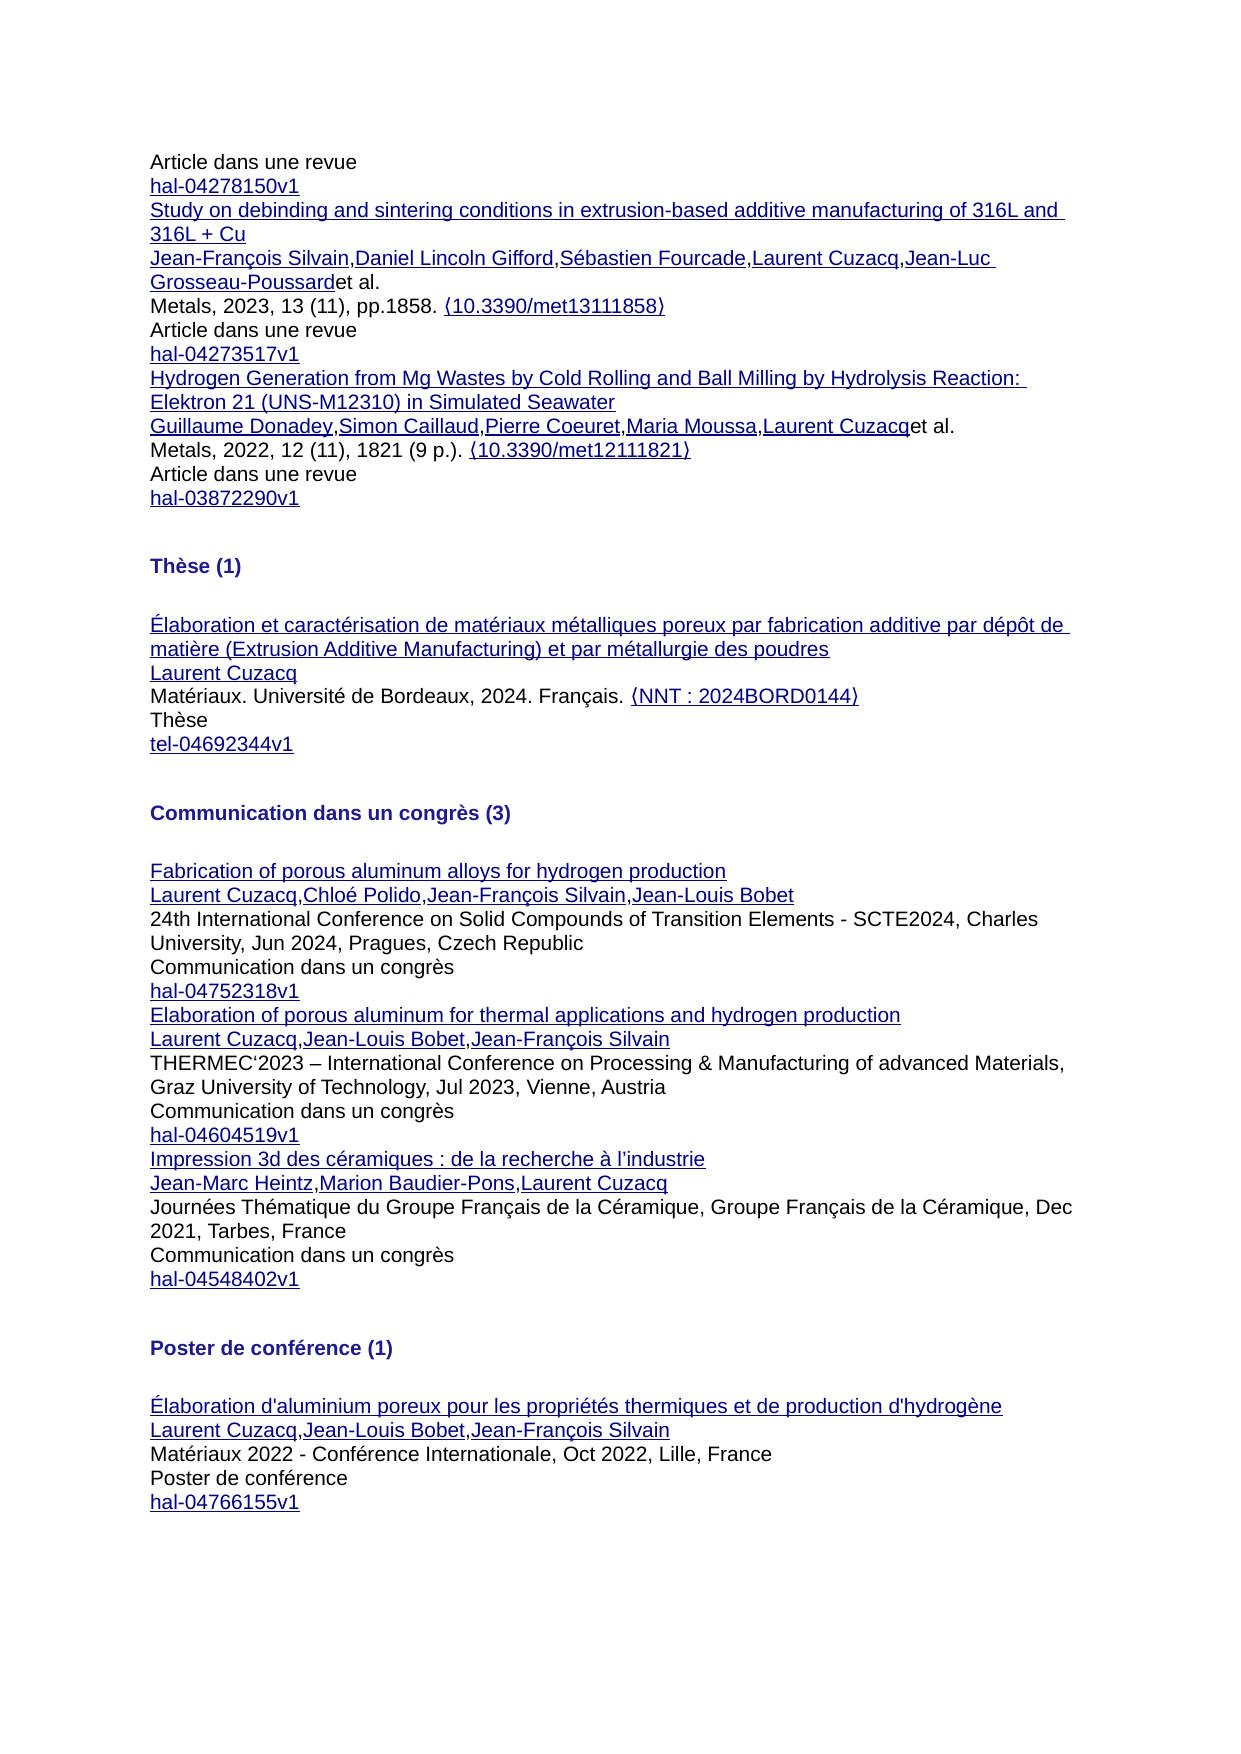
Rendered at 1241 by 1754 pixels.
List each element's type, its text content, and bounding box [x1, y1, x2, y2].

table_header Élaboration d'aluminium poreux pour les propriétés thermiques et de production d'hydrogène Laurent Cuzacq,Jean-Louis Bobet,Jean-François Silvain Matériaux 2022 - Conférence Internationale, Oct 2022, Lille, France Poster de conférence hal-04766155v1 [150, 1394, 1090, 1513]
table_cell Impression 3d des céramiques : de la recherche à l’industrie Jean-Marc Heintz,Marion Baudier-Pons,Laurent Cuzacq Journées Thématique du Groupe Français de la Céramique, Groupe Français de la Céramique, Dec 2021, Tarbes, France Communication dans un congrès hal-04548402v1 [150, 1147, 1090, 1291]
table_cell Study on debinding and sintering conditions in extrusion-based additive manufacturing of 316L and 316L + Cu Jean-François Silvain,Daniel Lincoln Gifford,Sébastien Fourcade,Laurent Cuzacq,Jean-Luc Grosseau-Poussardet al. Metals, 2023, 13 (11), pp.1858. ⟨10.3390/met13111858⟩ Article dans une revue hal-04273517v1 [150, 198, 1090, 366]
subtitle Communication dans un congrès (3) [150, 801, 1090, 825]
table_cell Elaboration of porous aluminum for thermal applications and hydrogen production Laurent Cuzacq,Jean-Louis Bobet,Jean-François Silvain THERMEC‘2023 – International Conference on Processing & Manufacturing of advanced Materials, Graz University of Technology, Jul 2023, Vienne, Austria Communication dans un congrès hal-04604519v1 [150, 1003, 1090, 1147]
subtitle Poster de conférence (1) [150, 1335, 1090, 1359]
table_cell Article dans une revue hal-04278150v1 [150, 150, 1090, 198]
table_header Fabrication of porous aluminum alloys for hydrogen production Laurent Cuzacq,Chloé Polido,Jean-François Silvain,Jean-Louis Bobet 24th International Conference on Solid Compounds of Transition Elements - SCTE2024, Charles University, Jun 2024, Pragues, Czech Republic Communication dans un congrès hal-04752318v1 [150, 859, 1090, 1003]
subtitle Thèse (1) [150, 554, 1090, 578]
table_header Élaboration et caractérisation de matériaux métalliques poreux par fabrication additive par dépôt de matière (Extrusion Additive Manufacturing) et par métallurgie des poudres Laurent Cuzacq Matériaux. Université de Bordeaux, 2024. Français. ⟨NNT : 2024BORD0144⟩ Thèse tel-04692344v1 [150, 613, 1090, 756]
table_cell Hydrogen Generation from Mg Wastes by Cold Rolling and Ball Milling by Hydrolysis Reaction: Elektron 21 (UNS-M12310) in Simulated Seawater Guillaume Donadey,Simon Caillaud,Pierre Coeuret,Maria Moussa,Laurent Cuzacqet al. Metals, 2022, 12 (11), 1821 (9 p.). ⟨10.3390/met12111821⟩ Article dans une revue hal-03872290v1 [150, 366, 1090, 509]
